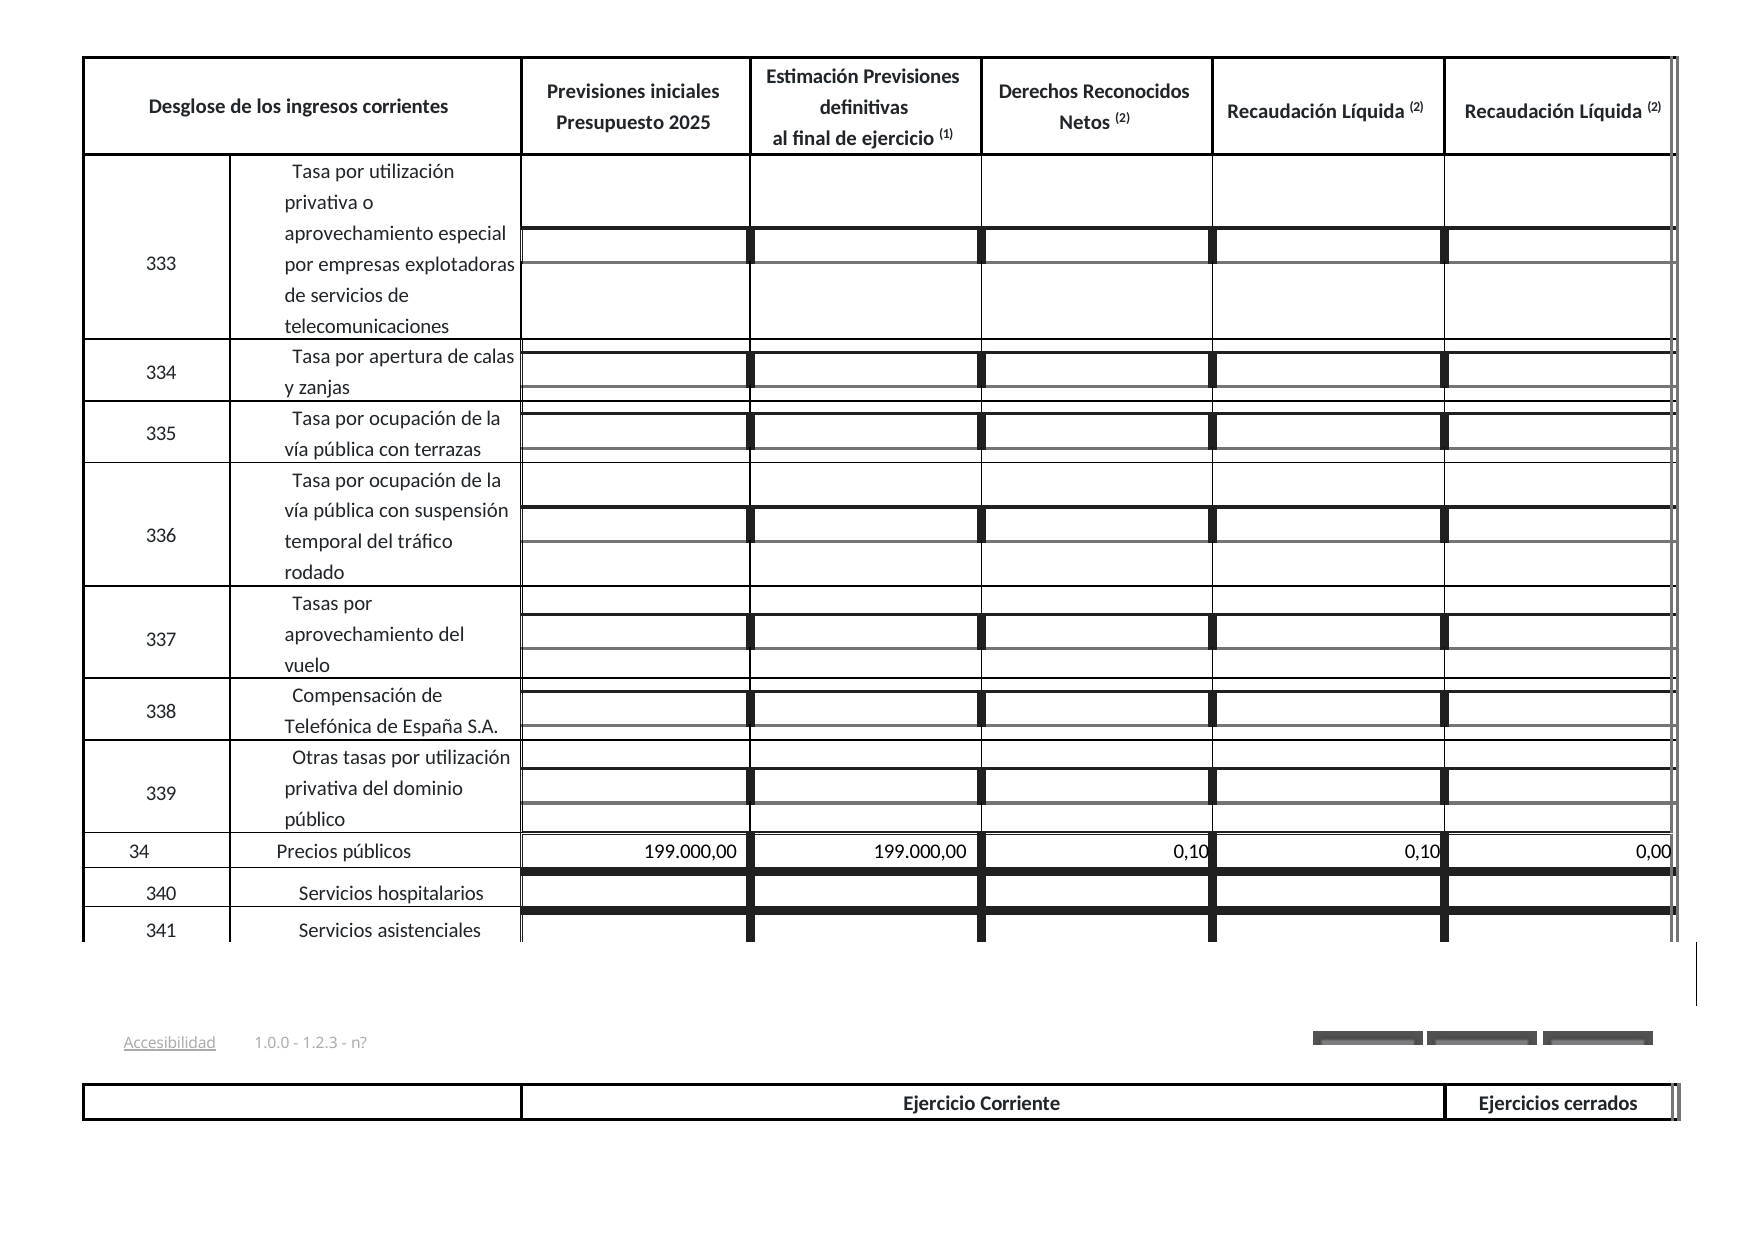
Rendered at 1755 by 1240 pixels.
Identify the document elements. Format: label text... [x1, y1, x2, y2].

table_cell [523, 650, 749, 677]
table_cell [1445, 1006, 1674, 1045]
table_cell [521, 1006, 750, 1045]
table_cell [1213, 650, 1444, 677]
table_cell Recaudación Líquida (2) [1214, 59, 1443, 153]
table_cell 338 [85, 679, 229, 739]
table_cell 341 [85, 927, 229, 942]
table_cell [1449, 415, 1670, 447]
table_cell 339 [85, 741, 229, 831]
table_cell 340 [85, 868, 229, 906]
table_cell [230, 942, 521, 1006]
table_cell [755, 927, 977, 942]
table_cell [982, 264, 1212, 338]
table_cell [982, 543, 1212, 585]
table_cell [1213, 450, 1444, 462]
table_cell [1213, 679, 1444, 690]
table_cell [1449, 693, 1670, 724]
table_cell [751, 679, 981, 690]
table_cell 0,00 [1449, 835, 1670, 867]
table_cell 0,10 [1217, 835, 1440, 867]
table_cell 1.0.0 - 1.2.3 - n? [230, 1006, 521, 1045]
table_cell [522, 264, 749, 338]
table_cell [1445, 264, 1670, 338]
table_cell [1213, 741, 1444, 767]
table_cell [1213, 156, 1444, 226]
table_cell [523, 230, 746, 261]
table_cell [1449, 915, 1670, 927]
table_cell [986, 770, 1208, 801]
table_cell [1445, 805, 1670, 831]
table_cell [1213, 388, 1444, 400]
table_cell [1213, 264, 1444, 338]
table_cell [1217, 616, 1440, 647]
table_cell [755, 509, 977, 539]
table_cell [755, 415, 977, 447]
table_cell [986, 230, 1208, 261]
table_cell Servicios asistenciales [231, 927, 520, 942]
table_cell Tasa por apertura de calas y zanjas [231, 340, 520, 400]
table_cell [982, 805, 1212, 831]
table_cell [755, 770, 977, 801]
table_cell [986, 693, 1208, 724]
table_cell [1449, 876, 1670, 906]
table_cell [1217, 509, 1440, 539]
table_cell [523, 415, 746, 447]
table_cell Tasa por utilización privativa o aprovechamiento especial por empresas explotadoras de servicios de telecomunicaciones [231, 156, 520, 338]
table_cell [751, 587, 981, 613]
table_cell [1445, 741, 1670, 767]
table_cell [1213, 402, 1444, 412]
table_cell [523, 915, 746, 927]
table_cell [523, 741, 749, 767]
table_cell [982, 340, 1212, 351]
table_cell [982, 587, 1212, 613]
table_cell [1217, 354, 1440, 385]
table_cell [755, 915, 977, 927]
table_cell [981, 942, 1213, 1006]
table_cell [1445, 543, 1670, 585]
table_cell [1217, 915, 1440, 927]
table_cell [1449, 616, 1670, 647]
table_cell [751, 402, 981, 412]
table_cell [1449, 770, 1670, 801]
table_cell 199.000,00 [755, 835, 977, 867]
table_cell [523, 463, 749, 505]
table_cell Otras tasas por utilización privativa del dominio público [231, 741, 520, 831]
table_cell [523, 509, 746, 539]
table_cell Derechos Reconocidos Netos (2) [983, 59, 1211, 153]
table_cell [751, 727, 981, 739]
table_cell 335 [85, 402, 229, 462]
table_cell 0,10 [986, 835, 1208, 867]
table_cell [751, 388, 981, 400]
table_cell [523, 927, 746, 942]
table_cell [750, 1006, 981, 1045]
table_cell [755, 230, 977, 261]
table_cell Estimación Previsiones definitivas al final de ejercicio (1) [752, 59, 980, 153]
table_cell [523, 693, 746, 724]
table_cell Compensación de Telefónica de España S.A. [231, 679, 520, 739]
table_cell 333 [85, 156, 229, 338]
table_cell Tasa por ocupación de la vía pública con suspensión temporal del tráfico rodado [231, 463, 520, 585]
table_cell [986, 509, 1208, 539]
table_cell [755, 354, 977, 385]
table_cell 199.000,00 [523, 835, 746, 867]
table_cell [751, 741, 981, 767]
table_cell [986, 616, 1208, 647]
table_cell [982, 741, 1212, 767]
table_cell [755, 616, 977, 647]
table_cell [1213, 340, 1444, 351]
table_cell [755, 693, 977, 724]
table_cell [1445, 463, 1670, 505]
table_cell [751, 650, 981, 677]
table_cell [986, 354, 1208, 385]
table_cell [1217, 230, 1440, 261]
table_cell [523, 543, 749, 585]
table_cell [231, 907, 520, 927]
table_cell [523, 876, 746, 906]
table_cell 34 [85, 833, 229, 867]
table_cell [1445, 402, 1670, 412]
table_cell [1674, 1006, 1696, 1045]
table_cell Tasas por aprovechamiento del vuelo [231, 587, 520, 677]
table_cell [523, 354, 746, 385]
table_cell [1213, 587, 1444, 613]
table_cell [1217, 927, 1440, 942]
table_cell [60, 942, 83, 1006]
table_cell Recaudación Líquida (2) [1446, 59, 1670, 153]
table_cell [1213, 805, 1444, 831]
table_cell [1445, 679, 1670, 690]
table_cell [1449, 927, 1670, 942]
table_cell [523, 402, 749, 412]
table_cell [982, 463, 1212, 505]
table_cell [1445, 942, 1674, 1006]
table_cell [986, 415, 1208, 447]
table_cell 336 [85, 463, 229, 585]
table_cell [1217, 415, 1440, 447]
table_cell [523, 450, 749, 462]
table_cell [982, 156, 1212, 226]
table_cell Servicios hospitalarios [231, 868, 520, 906]
table_cell Tasa por ocupación de la vía pública con terrazas [231, 402, 520, 462]
table_cell 334 [85, 340, 229, 400]
table_cell [982, 727, 1212, 739]
table_cell [1445, 727, 1670, 739]
table_cell [1213, 942, 1444, 1006]
table_cell [750, 942, 981, 1006]
table_cell [751, 264, 981, 338]
table_cell [1445, 650, 1670, 677]
table_cell [523, 616, 746, 647]
table_cell [1213, 463, 1444, 505]
table_cell [982, 650, 1212, 677]
table_header [60, 56, 82, 927]
table_cell [751, 543, 981, 585]
table_cell [523, 770, 746, 801]
table_cell [755, 876, 977, 906]
table_cell [84, 942, 230, 1006]
table_cell [521, 942, 750, 1006]
table_cell [982, 450, 1212, 462]
table_cell [1445, 587, 1670, 613]
table_cell [751, 156, 981, 226]
table_cell [982, 388, 1212, 400]
table_cell [986, 915, 1208, 927]
table_cell [1217, 693, 1440, 724]
table_cell [60, 1006, 83, 1045]
table_cell [1217, 770, 1440, 801]
table_cell Precios públicos [231, 833, 520, 867]
table_cell [751, 450, 981, 462]
table_header [1679, 56, 1696, 927]
table_cell [1445, 388, 1670, 400]
table_cell [523, 805, 749, 831]
table_cell [1213, 727, 1444, 739]
table_cell [1449, 354, 1670, 385]
table_cell [1449, 509, 1670, 539]
table_cell [982, 679, 1212, 690]
table_cell [85, 907, 229, 927]
table_cell [1449, 230, 1670, 261]
table_cell [1213, 1006, 1444, 1045]
table_cell [523, 388, 749, 400]
table_cell [986, 927, 1208, 942]
table_cell Accesibilidad [84, 1006, 230, 1045]
table_cell [986, 876, 1208, 906]
table_cell [1217, 876, 1440, 906]
table_cell [523, 727, 749, 739]
table_cell [523, 340, 749, 351]
table_cell [523, 587, 749, 613]
table_cell [1445, 450, 1670, 462]
table_header Desglose de los ingresos corrientes [85, 59, 520, 153]
table_cell [522, 156, 749, 226]
table_cell [60, 927, 82, 942]
table_cell 337 [85, 587, 229, 677]
table_cell [982, 402, 1212, 412]
table_cell [981, 1006, 1213, 1045]
table_cell [751, 463, 981, 505]
table_cell [751, 805, 981, 831]
table_cell [1674, 942, 1696, 1006]
table_cell [1679, 927, 1696, 942]
table_cell [1213, 543, 1444, 585]
table_cell [751, 340, 981, 351]
table_cell Previsiones iniciales Presupuesto 2025 [523, 59, 749, 153]
table_cell [523, 679, 749, 690]
table_cell [1445, 156, 1670, 226]
table_cell [1445, 340, 1670, 351]
